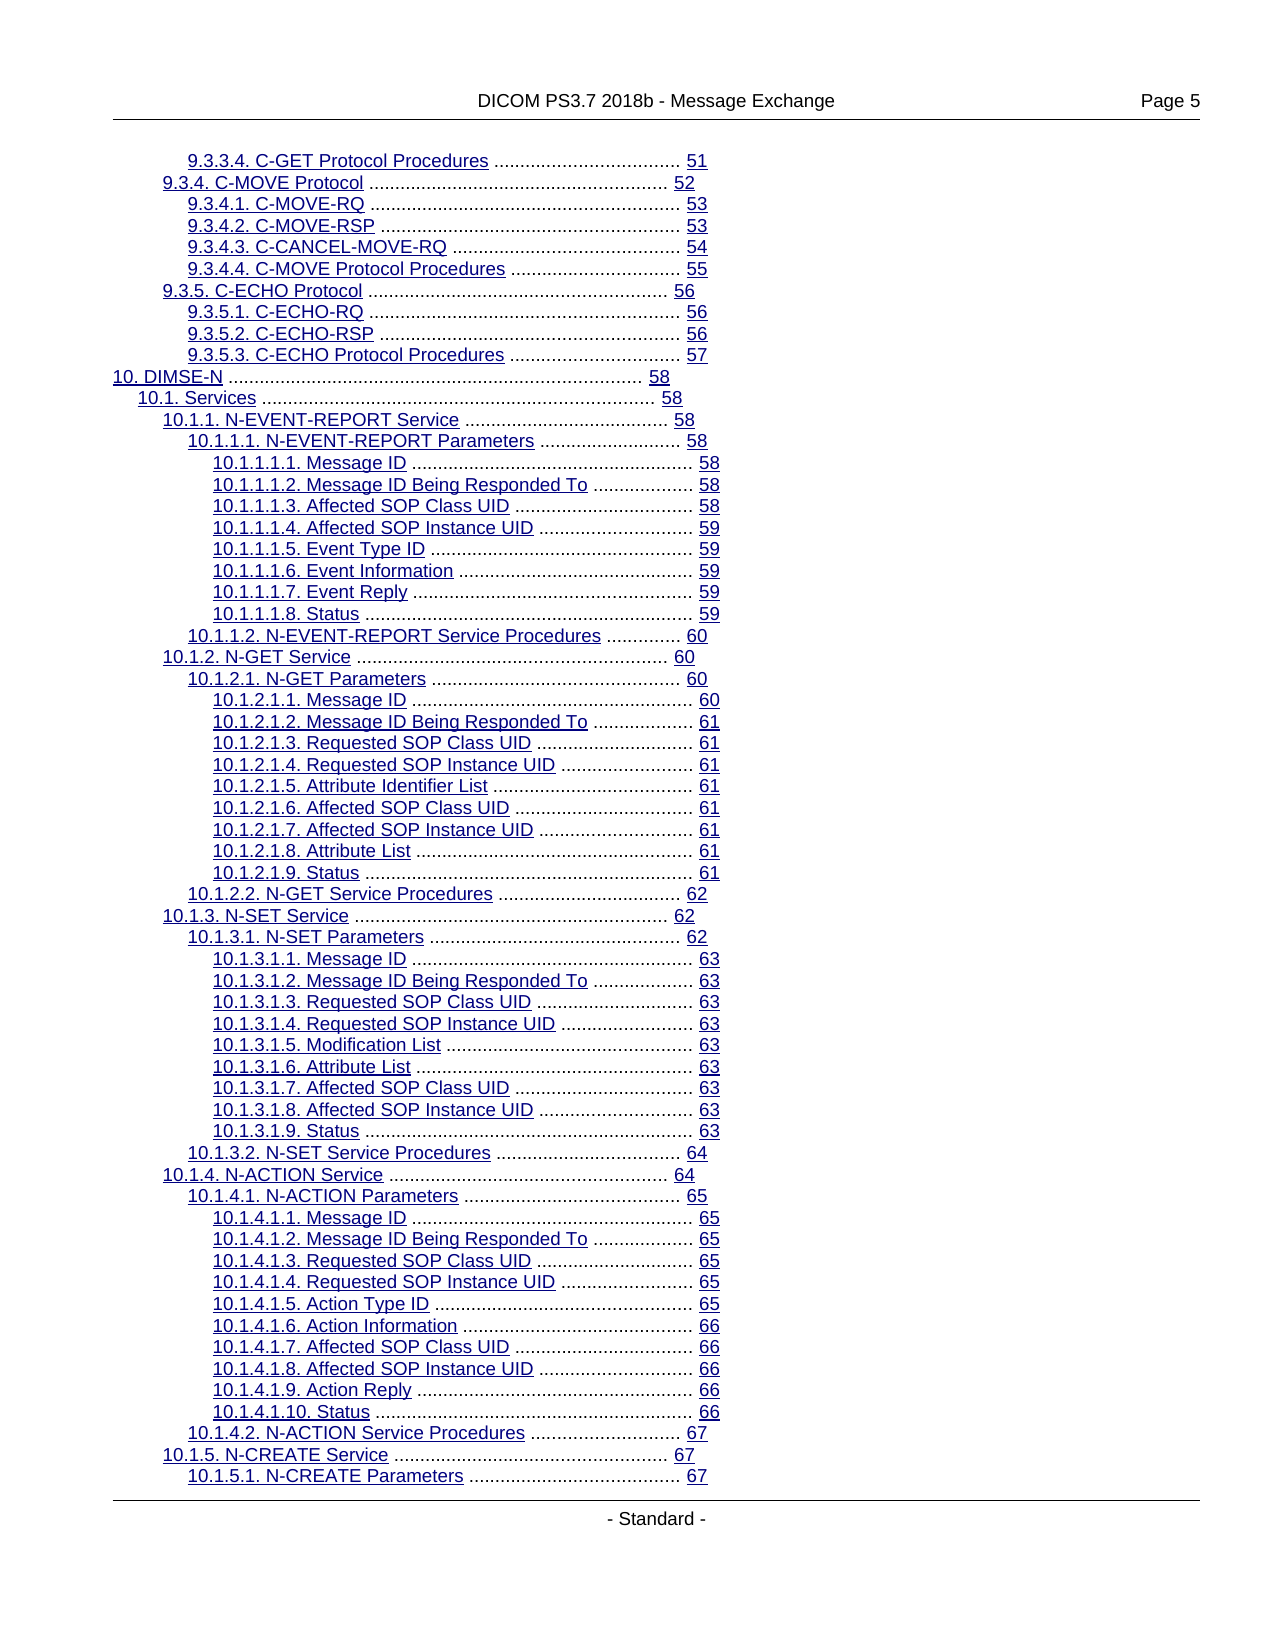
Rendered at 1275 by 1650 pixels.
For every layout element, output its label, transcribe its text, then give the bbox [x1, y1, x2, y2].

text 10.1.1.1.1. Message ID 0 [212, 452, 1175, 473]
text 10.1.3.1.3. Requested SOP Class UID 0 [212, 991, 1175, 1012]
text 10.1.4.1.2. Message ID Being Responded To 0 [212, 1228, 1175, 1250]
text 10.1.1. N-EVENT-REPORT Service 0 [162, 409, 1175, 430]
text 10.1.1.1.8. Status 0 [212, 603, 1175, 624]
text 10.1.1.1.6. Event Information 0 [212, 560, 1175, 581]
text 9.3.4.4. C-MOVE Protocol Procedures 0 [187, 258, 1175, 279]
text 10.1.4.1.8. Affected SOP Instance UID 0 [212, 1357, 1175, 1379]
text 10.1.1.1.4. Affected SOP Instance UID 0 [212, 517, 1175, 538]
text 9.3.5.2. C-ECHO-RSP 0 [187, 322, 1175, 344]
text 10.1.3.1.6. Attribute List 0 [212, 1056, 1175, 1077]
text 10.1.2.1.8. Attribute List 0 [212, 840, 1175, 862]
text 9.3.4.1. C-MOVE-RQ 0 [187, 193, 1175, 215]
text 10.1.4.1.1. Message ID 0 [212, 1207, 1175, 1228]
text 10.1.3.2. N-SET Service Procedures 0 [187, 1142, 1175, 1163]
text 10.1.3.1.7. Affected SOP Class UID 0 [212, 1077, 1175, 1099]
text 10.1.2.1.1. Message ID 0 [212, 689, 1175, 711]
text 9.3.4.2. C-MOVE-RSP 0 [187, 215, 1175, 236]
text 10.1.5. N-CREATE Service 0 [162, 1444, 1175, 1465]
text 10.1.3.1.9. Status 0 [212, 1120, 1175, 1142]
text 10.1.2.1.3. Requested SOP Class UID 0 [212, 732, 1175, 754]
text 9.3.5.3. C-ECHO Protocol Procedures 0 [187, 344, 1175, 366]
text 10.1.4.1.10. Status 0 [212, 1401, 1175, 1422]
text 10.1.2.1.4. Requested SOP Instance UID 0 [212, 754, 1175, 775]
text 10.1.2.1.9. Status 0 [212, 862, 1175, 883]
text 10.1.1.1. N-EVENT-REPORT Parameters 0 [187, 430, 1175, 452]
text 10.1.3.1.8. Affected SOP Instance UID 0 [212, 1099, 1175, 1120]
text 10.1.5.1. N-CREATE Parameters 0 [187, 1465, 1175, 1487]
text 10.1.3.1.5. Modification List 0 [212, 1034, 1175, 1056]
text 10.1.2.1.6. Affected SOP Class UID 0 [212, 797, 1175, 818]
text 9.3.3.4. C-GET Protocol Procedures 0 [187, 150, 1175, 172]
text 10.1.4. N-ACTION Service 0 [162, 1163, 1175, 1185]
text 10.1.1.1.3. Affected SOP Class UID 0 [212, 495, 1175, 517]
text 10.1.3.1.4. Requested SOP Instance UID 0 [212, 1012, 1175, 1034]
text 10.1.3.1. N-SET Parameters 0 [187, 926, 1175, 948]
text 10.1.2. N-GET Service 0 [162, 646, 1175, 667]
text 10.1.2.1. N-GET Parameters 0 [187, 667, 1175, 689]
text 10.1.2.1.2. Message ID Being Responded To 0 [212, 711, 1175, 732]
text 10.1.4.2. N-ACTION Service Procedures 0 [187, 1422, 1175, 1444]
text 9.3.5.1. C-ECHO-RQ 0 [187, 301, 1175, 322]
text 10.1.2.1.7. Affected SOP Instance UID 0 [212, 818, 1175, 840]
text 9.3.4.3. C-CANCEL-MOVE-RQ 0 [187, 236, 1175, 258]
text 9.3.5. C-ECHO Protocol 0 [162, 279, 1175, 301]
text 10. DIMSE-N 0 [112, 366, 1175, 387]
text 10.1.4.1.6. Action Information 0 [212, 1314, 1175, 1336]
text 10.1.4.1.3. Requested SOP Class UID 0 [212, 1250, 1175, 1271]
text 10.1. Services 0 [137, 387, 1175, 409]
text 10.1.4.1. N-ACTION Parameters 0 [187, 1185, 1175, 1207]
text 10.1.2.1.5. Attribute Identifier List 0 [212, 775, 1175, 797]
text 10.1.3. N-SET Service 0 [162, 905, 1175, 926]
text 10.1.1.1.5. Event Type ID 0 [212, 538, 1175, 560]
text 10.1.1.1.2. Message ID Being Responded To 0 [212, 473, 1175, 495]
text 10.1.2.2. N-GET Service Procedures 0 [187, 883, 1175, 905]
text 10.1.4.1.7. Affected SOP Class UID 0 [212, 1336, 1175, 1357]
text 9.3.4. C-MOVE Protocol 0 [162, 172, 1175, 193]
text 10.1.3.1.2. Message ID Being Responded To 0 [212, 969, 1175, 991]
text 10.1.1.2. N-EVENT-REPORT Service Procedures 0 [187, 624, 1175, 646]
text 10.1.4.1.4. Requested SOP Instance UID 0 [212, 1271, 1175, 1293]
text 10.1.4.1.5. Action Type ID 0 [212, 1293, 1175, 1314]
text 10.1.4.1.9. Action Reply 0 [212, 1379, 1175, 1401]
text 10.1.1.1.7. Event Reply 0 [212, 581, 1175, 603]
text 10.1.3.1.1. Message ID 0 [212, 948, 1175, 969]
